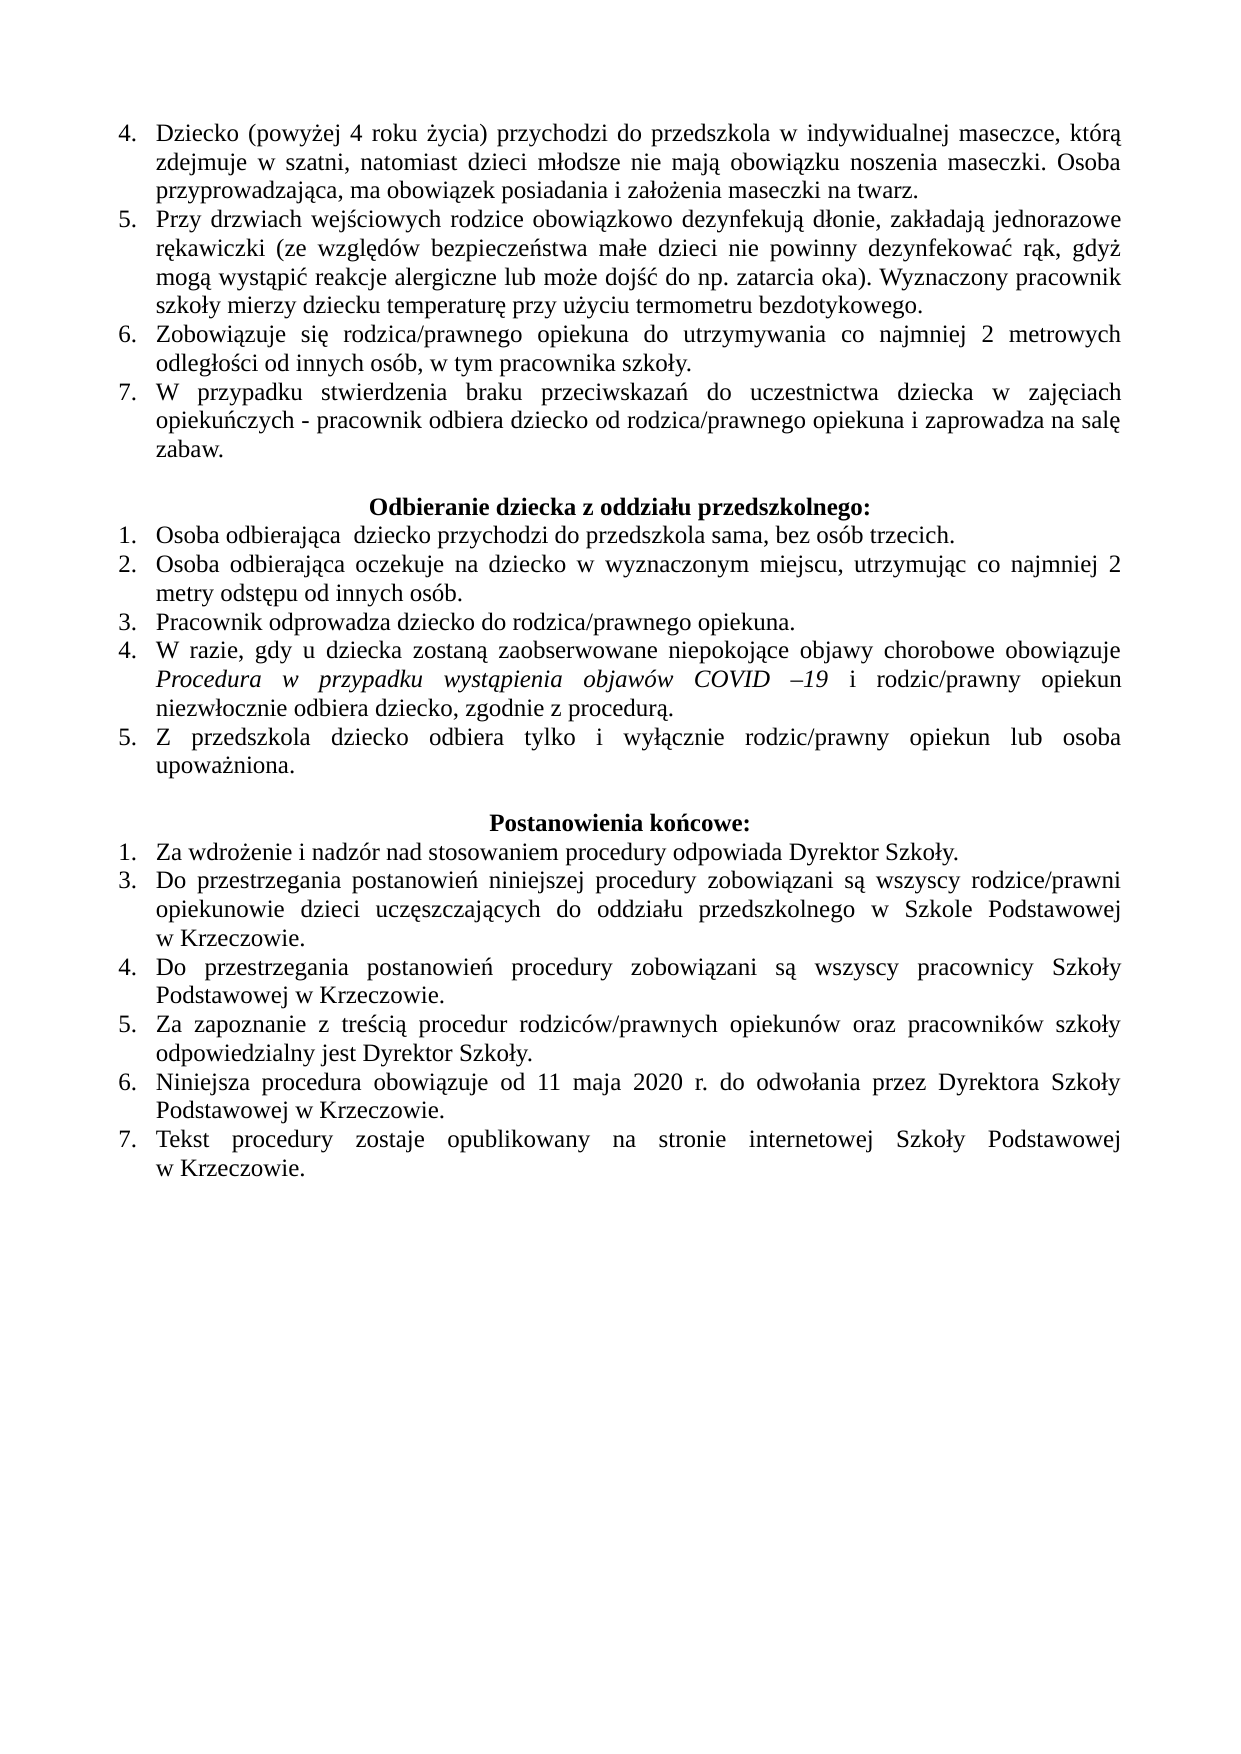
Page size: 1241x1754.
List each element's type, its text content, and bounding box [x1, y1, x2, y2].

list Osoba odbierająca dziecko przychodzi do przedszkola sama, bez osób trzecich. [118, 521, 1122, 549]
list Do przestrzegania postanowień procedury zobowiązani są wszyscy pracownicy Szkoły Podstawowej w Krzeczowie. [118, 952, 1122, 1009]
list W przypadku stwierdzenia braku przeciwskazań do uczestnictwa dziecka w zajęciach opiekuńczych - pracownik odbiera dziecko od rodzica/prawnego opiekuna i zaprowadza na salę zabaw. [118, 377, 1122, 463]
list Przy drzwiach wejściowych rodzice obowiązkowo dezynfekują dłonie, zakładają jednorazowe rękawiczki (ze względów bezpieczeństwa małe dzieci nie powinny dezynfekować rąk, gdyż mogą wystąpić reakcje alergiczne lub może dojść do np. zatarcia oka). Wyznaczony pracownik szkoły mierzy dziecku temperaturę przy użyciu termometru bezdotykowego. [118, 204, 1122, 319]
list Niniejsza procedura obowiązuje od 11 maja 2020 r. do odwołania przez Dyrektora Szkoły Podstawowej w Krzeczowie. [118, 1067, 1122, 1124]
text Postanowienia końcowe: [118, 808, 1122, 837]
list Za wdrożenie i nadzór nad stosowaniem procedury odpowiada Dyrektor Szkoły. [118, 837, 1122, 866]
list Zobowiązuje się rodzica/prawnego opiekuna do utrzymywania co najmniej 2 metrowych odległości od innych osób, w tym pracownika szkoły. [118, 319, 1122, 377]
list Tekst procedury zostaje opublikowany na stronie internetowej Szkoły Podstawowej w Krzeczowie. [118, 1124, 1122, 1182]
list Dziecko (powyżej 4 roku życia) przychodzi do przedszkola w indywidualnej maseczce, którą zdejmuje w szatni, natomiast dzieci młodsze nie mają obowiązku noszenia maseczki. Osoba przyprowadzająca, ma obowiązek posiadania i założenia maseczki na twarz. [118, 118, 1122, 204]
text Odbieranie dziecka z oddziału przedszkolnego: [118, 492, 1122, 521]
list Do przestrzegania postanowień niniejszej procedury zobowiązani są wszyscy rodzice/prawni opiekunowie dzieci uczęszczających do oddziału przedszkolnego w Szkole Podstawowej w Krzeczowie. [118, 866, 1122, 952]
list Z przedszkola dziecko odbiera tylko i wyłącznie rodzic/prawny opiekun lub osoba upoważniona. [118, 722, 1122, 779]
list Osoba odbierająca oczekuje na dziecko w wyznaczonym miejscu, utrzymując co najmniej 2 metry odstępu od innych osób. [118, 549, 1122, 607]
list Pracownik odprowadza dziecko do rodzica/prawnego opiekuna. [118, 607, 1122, 636]
list W razie, gdy u dziecka zostaną zaobserwowane niepokojące objawy chorobowe obowiązuje Procedura w przypadku wystąpienia objawów COVID –19 i rodzic/prawny opiekun niezwłocznie odbiera dziecko, zgodnie z procedurą. [118, 636, 1122, 722]
list Za zapoznanie z treścią procedur rodziców/prawnych opiekunów oraz pracowników szkoły odpowiedzialny jest Dyrektor Szkoły. [118, 1009, 1122, 1067]
